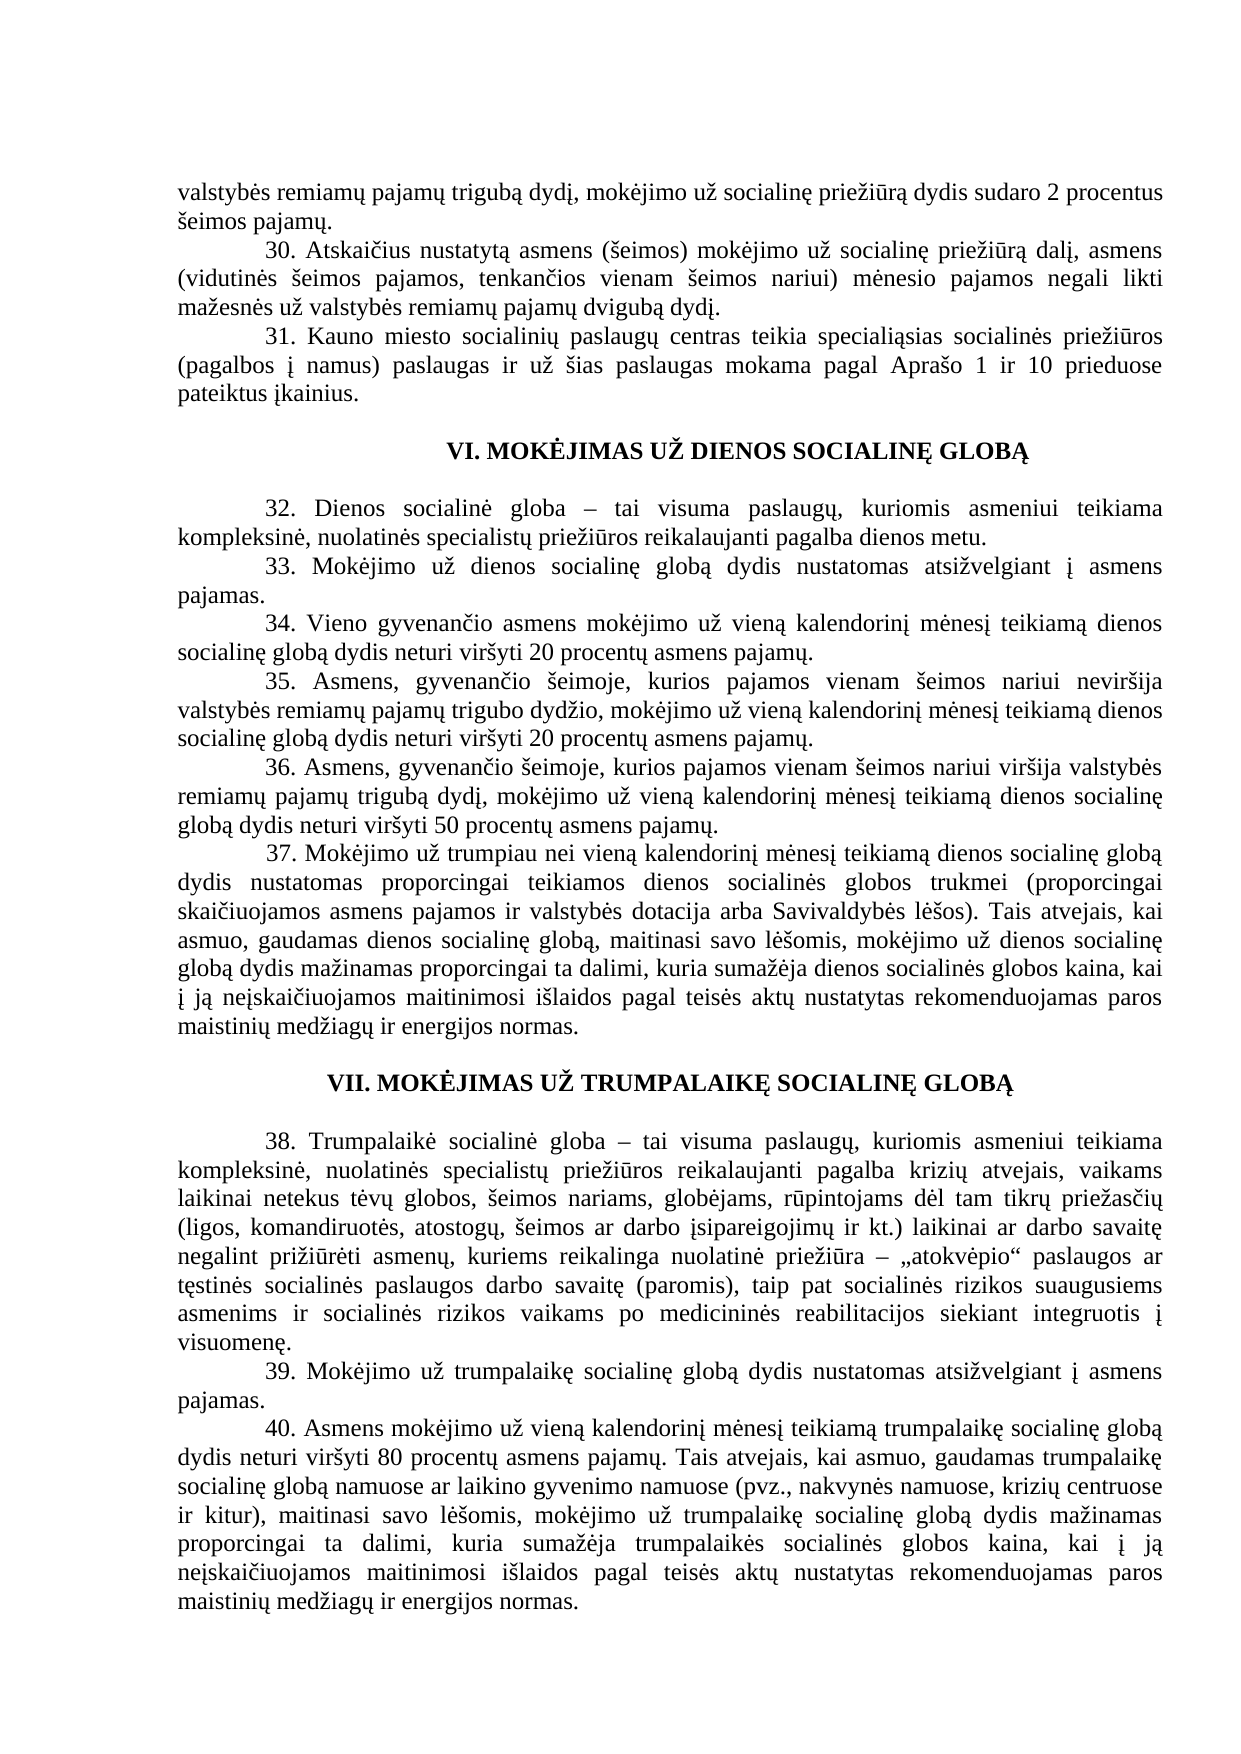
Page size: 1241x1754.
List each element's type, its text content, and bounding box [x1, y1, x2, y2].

text VI. MOKĖJIMAS UŽ DIENOS SOCIALINĘ GLOBĄ [177, 436, 1163, 465]
text 38. Trumpalaikė socialinė globa – tai visuma paslaugų, kuriomis asmeniui teikiama kompleksinė, nuolatinės specialistų priežiūros reikalaujanti pagalba krizių atvejais, vaikams laikinai netekus tėvų globos, šeimos nariams, globėjams, rūpintojams dėl tam tikrų priežasčių (ligos, komandiruotės, atostogų, šeimos ar darbo įsipareigojimų ir kt.) laikinai ar darbo savaitę negalint prižiūrėti asmenų, kuriems reikalinga nuolatinė priežiūra – „atokvėpio“ paslaugos ar tęstinės socialinės paslaugos darbo savaitę (paromis), taip pat socialinės rizikos suaugusiems asmenims ir socialinės rizikos vaikams po medicininės reabilitacijos siekiant integruotis į visuomenę. [177, 1126, 1163, 1356]
text 36. Asmens, gyvenančio šeimoje, kurios pajamos vienam šeimos nariui viršija valstybės remiamų pajamų trigubą dydį, mokėjimo už vieną kalendorinį mėnesį teikiamą dienos socialinę globą dydis neturi viršyti 50 procentų asmens pajamų. [177, 752, 1163, 838]
text 30. Atskaičius nustatytą asmens (šeimos) mokėjimo už socialinę priežiūrą dalį, asmens (vidutinės šeimos pajamos, tenkančios vienam šeimos nariui) mėnesio pajamos negali likti mažesnės už valstybės remiamų pajamų dvigubą dydį. [177, 235, 1163, 321]
text VII. MOKĖJIMAS UŽ TRUMPALAIKĘ SOCIALINĘ GLOBĄ [177, 1068, 1163, 1097]
text 33. Mokėjimo už dienos socialinę globą dydis nustatomas atsižvelgiant į asmens pajamas. [177, 551, 1163, 608]
text valstybės remiamų pajamų trigubą dydį, mokėjimo už socialinę priežiūrą dydis sudaro 2 procentus šeimos pajamų. [177, 177, 1163, 235]
text 34. Vieno gyvenančio asmens mokėjimo už vieną kalendorinį mėnesį teikiamą dienos socialinę globą dydis neturi viršyti 20 procentų asmens pajamų. [177, 608, 1163, 666]
text 37. Mokėjimo už trumpiau nei vieną kalendorinį mėnesį teikiamą dienos socialinę globą dydis nustatomas proporcingai teikiamos dienos socialinės globos trukmei (proporcingai skaičiuojamos asmens pajamos ir valstybės dotacija arba Savivaldybės lėšos). Tais atvejais, kai asmuo, gaudamas dienos socialinę globą, maitinasi savo lėšomis, mokėjimo už dienos socialinę globą dydis mažinamas proporcingai ta dalimi, kuria sumažėja dienos socialinės globos kaina, kai į ją neįskaičiuojamos maitinimosi išlaidos pagal teisės aktų nustatytas rekomenduojamas paros maistinių medžiagų ir energijos normas. [177, 838, 1163, 1040]
text 40. Asmens mokėjimo už vieną kalendorinį mėnesį teikiamą trumpalaikę socialinę globą dydis neturi viršyti 80 procentų asmens pajamų. Tais atvejais, kai asmuo, gaudamas trumpalaikę socialinę globą namuose ar laikino gyvenimo namuose (pvz., nakvynės namuose, krizių centruose ir kitur), maitinasi savo lėšomis, mokėjimo už trumpalaikę socialinę globą dydis mažinamas proporcingai ta dalimi, kuria sumažėja trumpalaikės socialinės globos kaina, kai į ją neįskaičiuojamos maitinimosi išlaidos pagal teisės aktų nustatytas rekomenduojamas paros maistinių medžiagų ir energijos normas. [177, 1413, 1163, 1615]
text 39. Mokėjimo už trumpalaikę socialinę globą dydis nustatomas atsižvelgiant į asmens pajamas. [177, 1356, 1163, 1413]
text 35. Asmens, gyvenančio šeimoje, kurios pajamos vienam šeimos nariui neviršija valstybės remiamų pajamų trigubo dydžio, mokėjimo už vieną kalendorinį mėnesį teikiamą dienos socialinę globą dydis neturi viršyti 20 procentų asmens pajamų. [177, 666, 1163, 752]
text 32. Dienos socialinė globa – tai visuma paslaugų, kuriomis asmeniui teikiama kompleksinė, nuolatinės specialistų priežiūros reikalaujanti pagalba dienos metu. [177, 493, 1163, 551]
text 31. Kauno miesto socialinių paslaugų centras teikia specialiąsias socialinės priežiūros (pagalbos į namus) paslaugas ir už šias paslaugas mokama pagal Aprašo 1 ir 10 prieduose pateiktus įkainius. [177, 321, 1163, 407]
